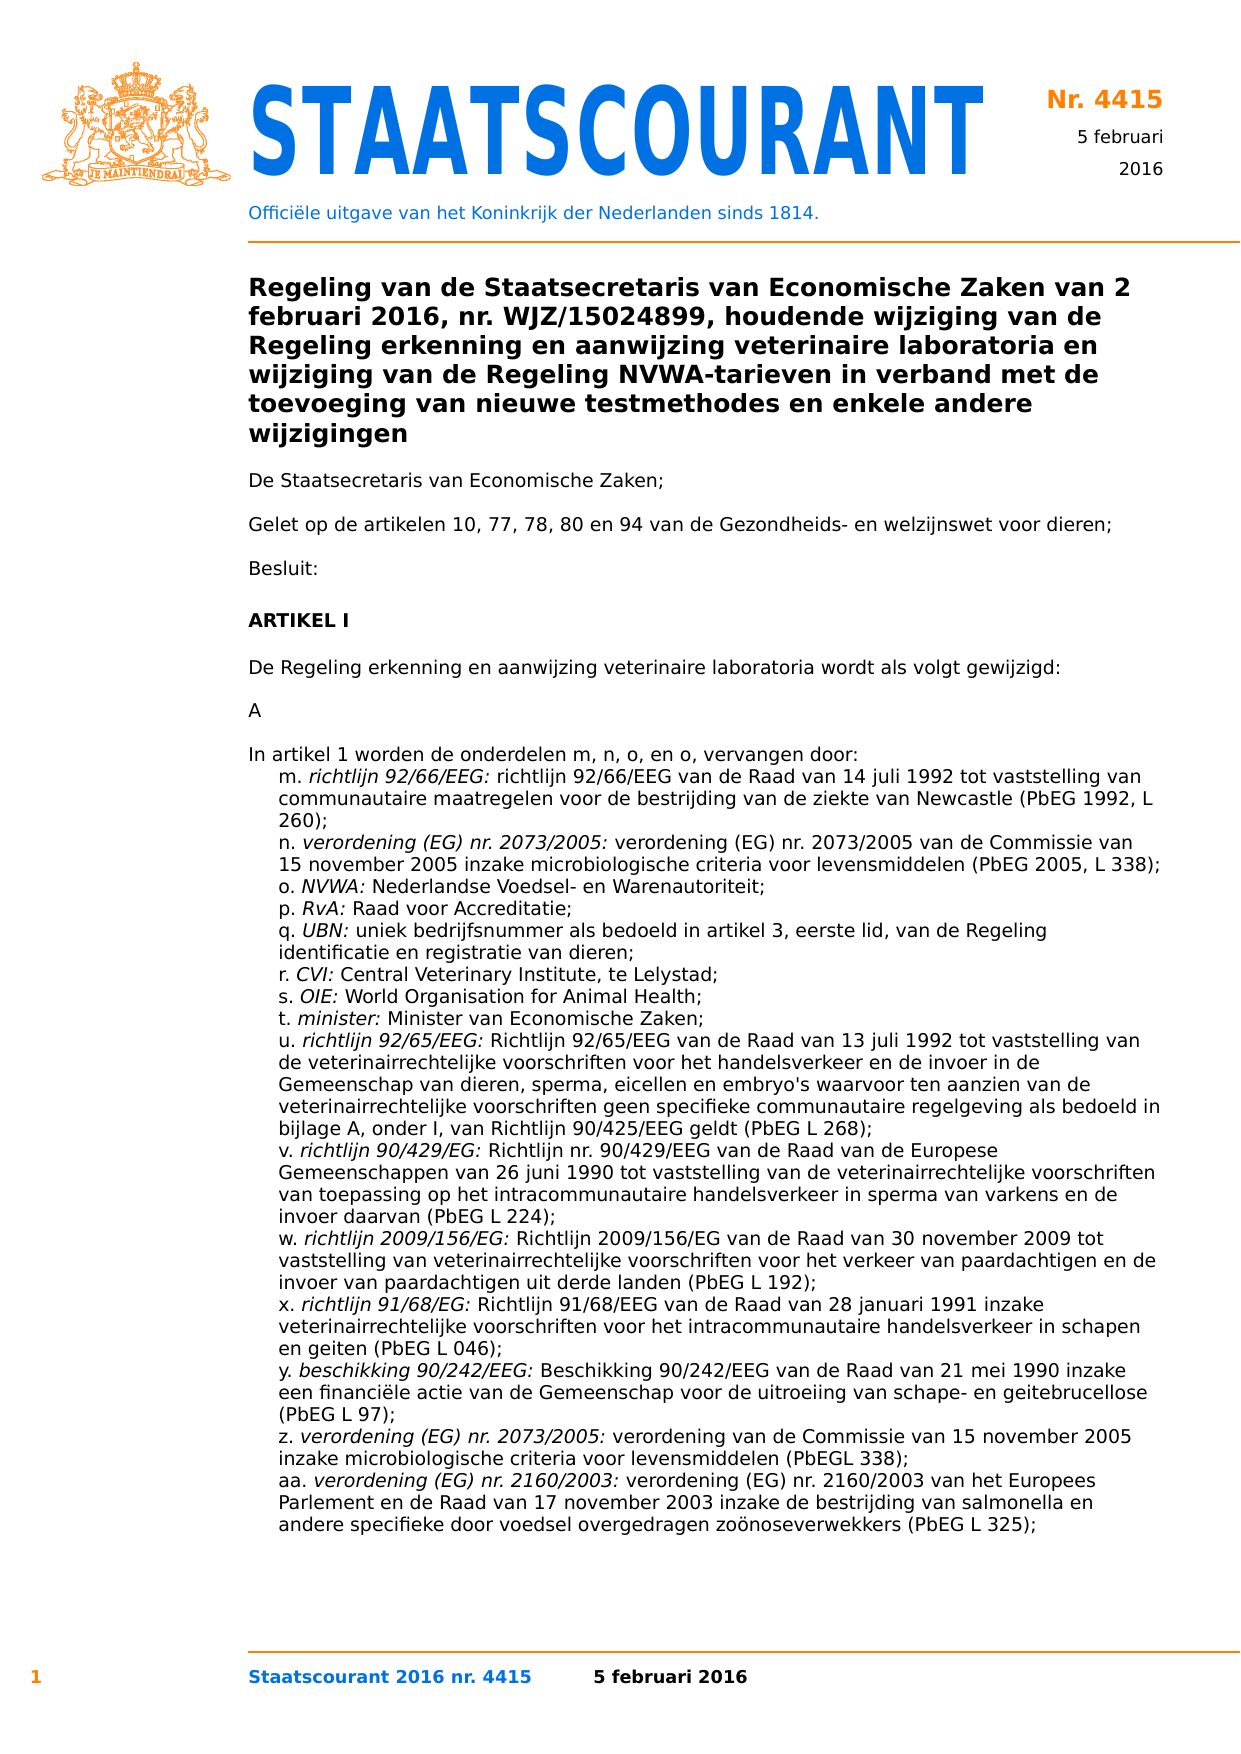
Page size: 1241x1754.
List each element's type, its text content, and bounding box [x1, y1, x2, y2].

picture [41, 62, 231, 186]
text De Staatsecretaris van Economische Zaken; [248, 470, 1163, 492]
text y. beschikking 90/242/EEG: Beschikking 90/242/EEG van de Raad van 21 mei 1990 inzake een financiële actie van de Gemeenschap voor de uitroeiing van schape- en geitebrucellose (PbEG L 97); [278, 1360, 1163, 1426]
text Besluit: [248, 558, 1163, 579]
text x. richtlijn 91/68/EG: Richtlijn 91/68/EEG van de Raad van 28 januari 1991 inzake veterinairrechtelijke voorschriften voor het intracommunautaire handelsverkeer in schapen en geiten (PbEG L 046); [278, 1294, 1163, 1360]
text w. richtlijn 2009/156/EG: Richtlijn 2009/156/EG van de Raad van 30 november 2009 tot vaststelling van veterinairrechtelijke voorschriften voor het verkeer van paardachtigen en de invoer van paardachtigen uit derde landen (PbEG L 192); [278, 1228, 1163, 1294]
text m. richtlijn 92/66/EEG: richtlijn 92/66/EEG van de Raad van 14 juli 1992 tot vaststelling van communautaire maatregelen voor de bestrijding van de ziekte van Newcastle (PbEG 1992, L 260); [278, 766, 1163, 832]
text In artikel 1 worden de onderdelen m, n, o, en o, vervangen door: [248, 744, 1163, 766]
text A [248, 700, 1163, 722]
text p. RvA: Raad voor Accreditatie; [278, 898, 1163, 920]
text Gelet op de artikelen 10, 77, 78, 80 en 94 van de Gezondheids- en welzijnswet voor dieren; [248, 514, 1163, 536]
text z. verordening (EG) nr. 2073/2005: verordening van de Commissie van 15 november 2005 inzake microbiologische criteria voor levensmiddelen (PbEGL 338); [278, 1426, 1163, 1469]
table_cell 5 februari [998, 121, 1240, 153]
table_header STAATSCOURANT [248, 62, 998, 203]
text t. minister: Minister van Economische Zaken; [278, 1008, 1163, 1030]
table_cell Officiële uitgave van het Koninkrijk der Nederlanden sinds 1814. [248, 203, 1240, 241]
subtitle Regeling van de Staatsecretaris van Economische Zaken van 2 februari 2016, nr. WJZ/15024899, houdende wijziging van de Regeling erkenning en aanwijzing veterinaire laboratoria en wijziging van de Regeling NVWA-tarieven in verband met de toevoeging van nieuwe testmethodes en enkele andere wijzigingen [248, 273, 1163, 448]
text o. NVWA: Nederlandse Voedsel- en Warenautoriteit; [278, 876, 1163, 898]
text r. CVI: Central Veterinary Institute, te Lelystad; [278, 964, 1163, 986]
text q. UBN: uniek bedrijfsnummer als bedoeld in artikel 3, eerste lid, van de Regeling identificatie en registratie van dieren; [278, 920, 1163, 964]
table_header Nr. 4415 [998, 62, 1240, 121]
text De Regeling erkenning en aanwijzing veterinaire laboratoria wordt als volgt gewijzigd: [248, 657, 1163, 678]
text v. richtlijn 90/429/EG: Richtlijn nr. 90/429/EEG van de Raad van de Europese Gemeenschappen van 26 juni 1990 tot vaststelling van de veterinairrechtelijke voorschriften van toepassing op het intracommunautaire handelsverkeer in sperma van varkens en de invoer daarvan (PbEG L 224); [278, 1140, 1163, 1228]
text n. verordening (EG) nr. 2073/2005: verordening (EG) nr. 2073/2005 van de Commissie van 15 november 2005 inzake microbiologische criteria voor levensmiddelen (PbEG 2005, L 338); [278, 832, 1163, 876]
table_header [25, 62, 248, 241]
subtitle ARTIKEL I [248, 609, 1163, 632]
text s. OIE: World Organisation for Animal Health; [278, 986, 1163, 1008]
table_cell 2016 [998, 153, 1240, 203]
text u. richtlijn 92/65/EEG: Richtlijn 92/65/EEG van de Raad van 13 juli 1992 tot vaststelling van de veterinairrechtelijke voorschriften voor het handelsverkeer en de invoer in de Gemeenschap van dieren, sperma, eicellen en embryo's waarvoor ten aanzien van de veterinairrechtelijke voorschriften geen specifieke communautaire regelgeving als bedoeld in bijlage A, onder I, van Richtlijn 90/425/EEG geldt (PbEG L 268); [278, 1030, 1163, 1140]
text aa. verordening (EG) nr. 2160/2003: verordening (EG) nr. 2160/2003 van het Europees Parlement en de Raad van 17 november 2003 inzake de bestrĳding van salmonella en andere specifieke door voedsel overgedragen zoönoseverwekkers (PbEG L 325); [278, 1469, 1163, 1536]
